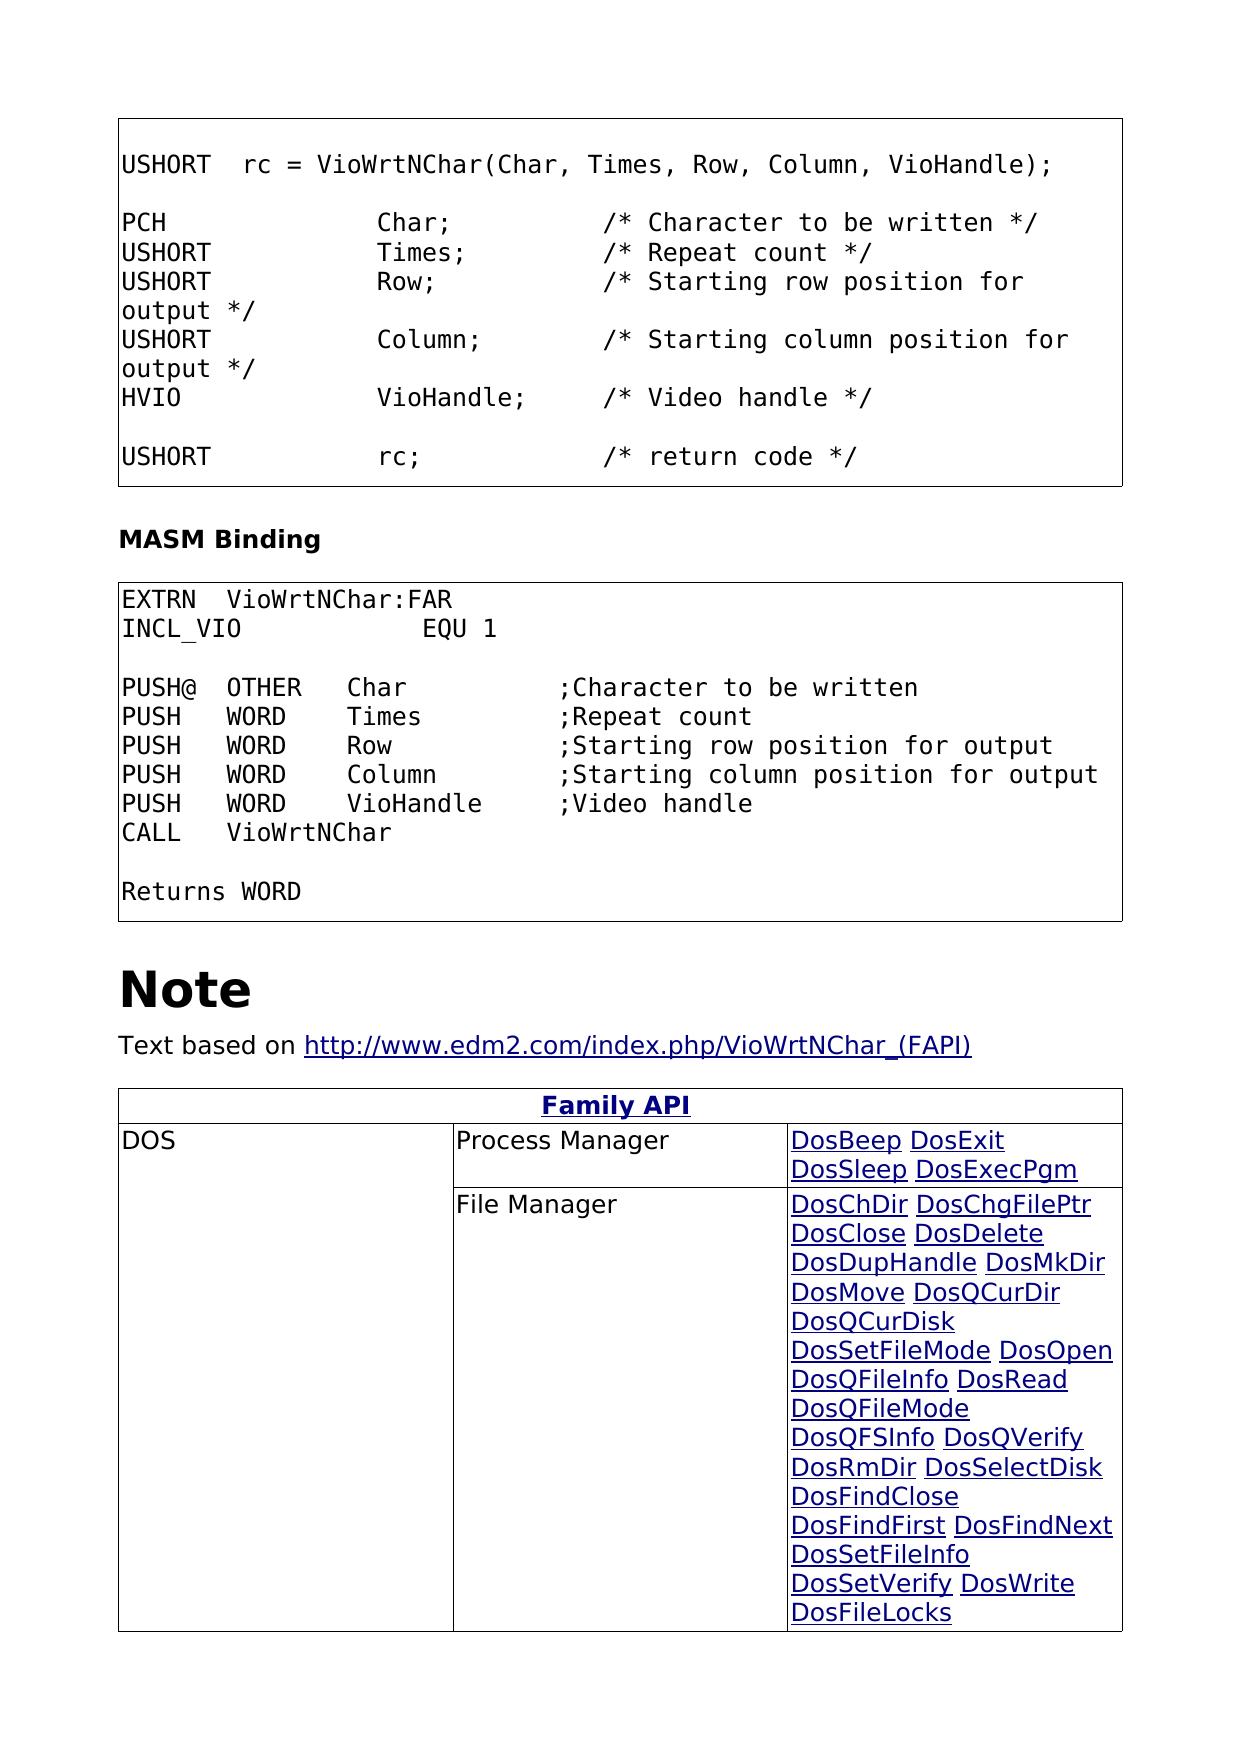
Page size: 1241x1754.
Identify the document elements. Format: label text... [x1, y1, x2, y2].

table_header EXTRN VioWrtNChar:FAR INCL_VIO EQU 1 PUSH@ OTHER Char ;Character to be written PUSH WORD Times ;Repeat count PUSH WORD Row ;Starting row position for output PUSH WORD Column ;Starting column position for output PUSH WORD VioHandle ;Video handle CALL VioWrtNChar Returns WORD [119, 583, 1122, 921]
table_cell DosChDir DosChgFilePtr DosClose DosDelete DosDupHandle DosMkDir DosMove DosQCurDir DosQCurDisk DosSetFileMode DosOpen DosQFileInfo DosRead DosQFileMode DosQFSInfo DosQVerify DosRmDir DosSelectDisk DosFindClose DosFindFirst DosFindNext DosSetFileInfo DosSetVerify DosWrite DosFileLocks [788, 1188, 1122, 1631]
table_cell DOS [119, 1124, 453, 1631]
subtitle Note [118, 961, 1122, 1019]
table_header USHORT rc = VioWrtNChar(Char, Times, Row, Column, VioHandle); PCH Char; /* Character to be written */ USHORT Times; /* Repeat count */ USHORT Row; /* Starting row position for output */ USHORT Column; /* Starting column position for output */ HVIO VioHandle; /* Video handle */ USHORT rc; /* return code */ [119, 119, 1122, 486]
table_header Family API [119, 1089, 1122, 1123]
table_cell Process Manager [454, 1124, 787, 1187]
subtitle MASM Binding [118, 526, 1122, 555]
text Text based on http://www.edm2.com/index.php/VioWrtNChar_(FAPI) [118, 1031, 1122, 1061]
table_cell File Manager [454, 1188, 787, 1631]
table_cell DosBeep DosExit DosSleep DosExecPgm [788, 1124, 1122, 1187]
